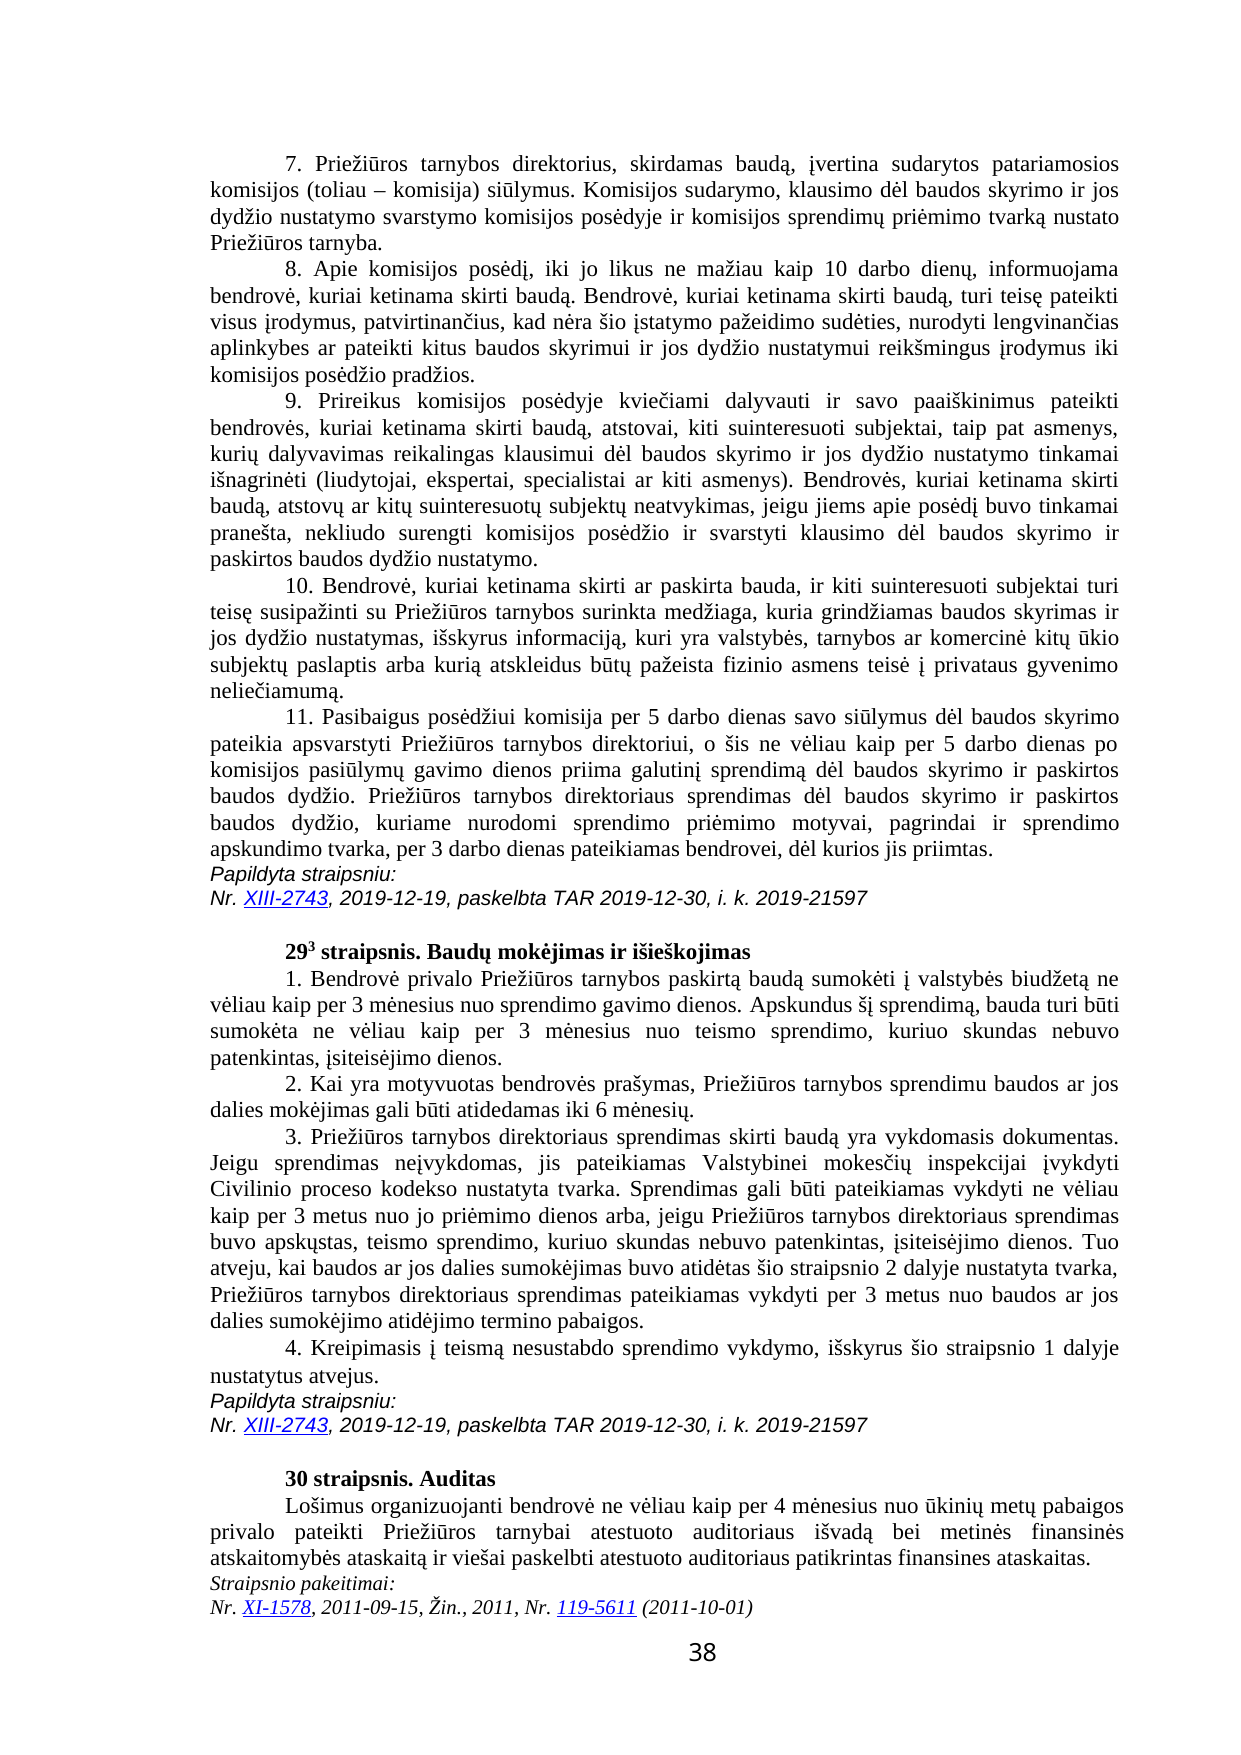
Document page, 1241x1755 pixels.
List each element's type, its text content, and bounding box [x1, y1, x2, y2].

text Nr. XIII-2743, 2019-12-19, paskelbta TAR 2019-12-30, i. k. 2019-21597 [210, 886, 1120, 909]
text 2. Kai yra motyvuotas bendrovės prašymas, Priežiūros tarnybos sprendimu baudos ar jos dalies mokėjimas gali būti atidedamas iki 6 mėnesių. [210, 1070, 1120, 1123]
text 30 straipsnis. Auditas [210, 1465, 1126, 1492]
text 1. Bendrovė privalo Priežiūros tarnybos paskirtą baudą sumokėti į valstybės biudžetą ne vėliau kaip per 3 mėnesius nuo sprendimo gavimo dienos. Apskundus šį sprendimą, bauda turi būti sumokėta ne vėliau kaip per 3 mėnesius nuo teismo sprendimo, kuriuo skundas nebuvo patenkintas, įsiteisėjimo dienos. [210, 964, 1120, 1070]
text Lošimus organizuojanti bendrovė ne vėliau kaip per 4 mėnesius nuo ūkinių metų pabaigos privalo pateikti Priežiūros tarnybai atestuoto auditoriaus išvadą bei metinės finansinės atskaitomybės ataskaitą ir viešai paskelbti atestuoto auditoriaus patikrintas finansines ataskaitas. [210, 1492, 1126, 1571]
text Nr. XI-1578, 2011-09-15, Žin., 2011, Nr. 119-5611 (2011-10-01) [210, 1595, 1120, 1619]
text 3. Priežiūros tarnybos direktoriaus sprendimas skirti baudą yra vykdomasis dokumentas. Jeigu sprendimas neįvykdomas, jis pateikiamas Valstybinei mokesčių inspekcijai įvykdyti Civilinio proceso kodekso nustatyta tvarka. Sprendimas gali būti pateikiamas vykdyti ne vėliau kaip per 3 metus nuo jo priėmimo dienos arba, jeigu Priežiūros tarnybos direktoriaus sprendimas buvo apskųstas, teismo sprendimo, kuriuo skundas nebuvo patenkintas, įsiteisėjimo dienos. Tuo atveju, kai baudos ar jos dalies sumokėjimas buvo atidėtas šio straipsnio 2 dalyje nustatyta tvarka, Priežiūros tarnybos direktoriaus sprendimas pateikiamas vykdyti per 3 metus nuo baudos ar jos dalies sumokėjimo atidėjimo termino pabaigos. [210, 1123, 1120, 1333]
text 7. Priežiūros tarnybos direktorius, skirdamas baudą, įvertina sudarytos patariamosios komisijos (toliau – komisija) siūlymus. Komisijos sudarymo, klausimo dėl baudos skyrimo ir jos dydžio nustatymo svarstymo komisijos posėdyje ir komisijos sprendimų priėmimo tvarką nustato Priežiūros tarnyba. [210, 150, 1120, 255]
text 10. Bendrovė, kuriai ketinama skirti ar paskirta bauda, ir kiti suinteresuoti subjektai turi teisę susipažinti su Priežiūros tarnybos surinkta medžiaga, kuria grindžiamas baudos skyrimas ir jos dydžio nustatymas, išskyrus informaciją, kuri yra valstybės, tarnybos ar komercinė kitų ūkio subjektų paslaptis arba kurią atskleidus būtų pažeista fizinio asmens teisė į privataus gyvenimo neliečiamumą. [210, 572, 1120, 703]
text 4. Kreipimasis į teismą nesustabdo sprendimo vykdymo, išskyrus šio straipsnio 1 dalyje nustatytus atvejus. [210, 1333, 1120, 1389]
text Straipsnio pakeitimai: [210, 1571, 1120, 1595]
text Papildyta straipsniu: [210, 1389, 1120, 1413]
text 8. Apie komisijos posėdį, iki jo likus ne mažiau kaip 10 darbo dienų, informuojama bendrovė, kuriai ketinama skirti baudą. Bendrovė, kuriai ketinama skirti baudą, turi teisę pateikti visus įrodymus, patvirtinančius, kad nėra šio įstatymo pažeidimo sudėties, nurodyti lengvinančias aplinkybes ar pateikti kitus baudos skyrimui ir jos dydžio nustatymui reikšmingus įrodymus iki komisijos posėdžio pradžios. [210, 255, 1120, 387]
text 9. Prireikus komisijos posėdyje kviečiami dalyvauti ir savo paaiškinimus pateikti bendrovės, kuriai ketinama skirti baudą, atstovai, kiti suinteresuoti subjektai, taip pat asmenys, kurių dalyvavimas reikalingas klausimui dėl baudos skyrimo ir jos dydžio nustatymo tinkamai išnagrinėti (liudytojai, ekspertai, specialistai ar kiti asmenys). Bendrovės, kuriai ketinama skirti baudą, atstovų ar kitų suinteresuotų subjektų neatvykimas, jeigu jiems apie posėdį buvo tinkamai pranešta, nekliudo surengti komisijos posėdžio ir svarstyti klausimo dėl baudos skyrimo ir paskirtos baudos dydžio nustatymo. [210, 387, 1120, 572]
text 11. Pasibaigus posėdžiui komisija per 5 darbo dienas savo siūlymus dėl baudos skyrimo pateikia apsvarstyti Priežiūros tarnybos direktoriui, o šis ne vėliau kaip per 5 darbo dienas po komisijos pasiūlymų gavimo dienos priima galutinį sprendimą dėl baudos skyrimo ir paskirtos baudos dydžio. Priežiūros tarnybos direktoriaus sprendimas dėl baudos skyrimo ir paskirtos baudos dydžio, kuriame nurodomi sprendimo priėmimo motyvai, pagrindai ir sprendimo apskundimo tvarka, per 3 darbo dienas pateikiamas bendrovei, dėl kurios jis priimtas. [210, 703, 1120, 862]
text Nr. XIII-2743, 2019-12-19, paskelbta TAR 2019-12-30, i. k. 2019-21597 [210, 1413, 1120, 1437]
text Papildyta straipsniu: [210, 862, 1120, 886]
text 293 straipsnis. Baudų mokėjimas ir išieškojimas [210, 938, 1120, 964]
